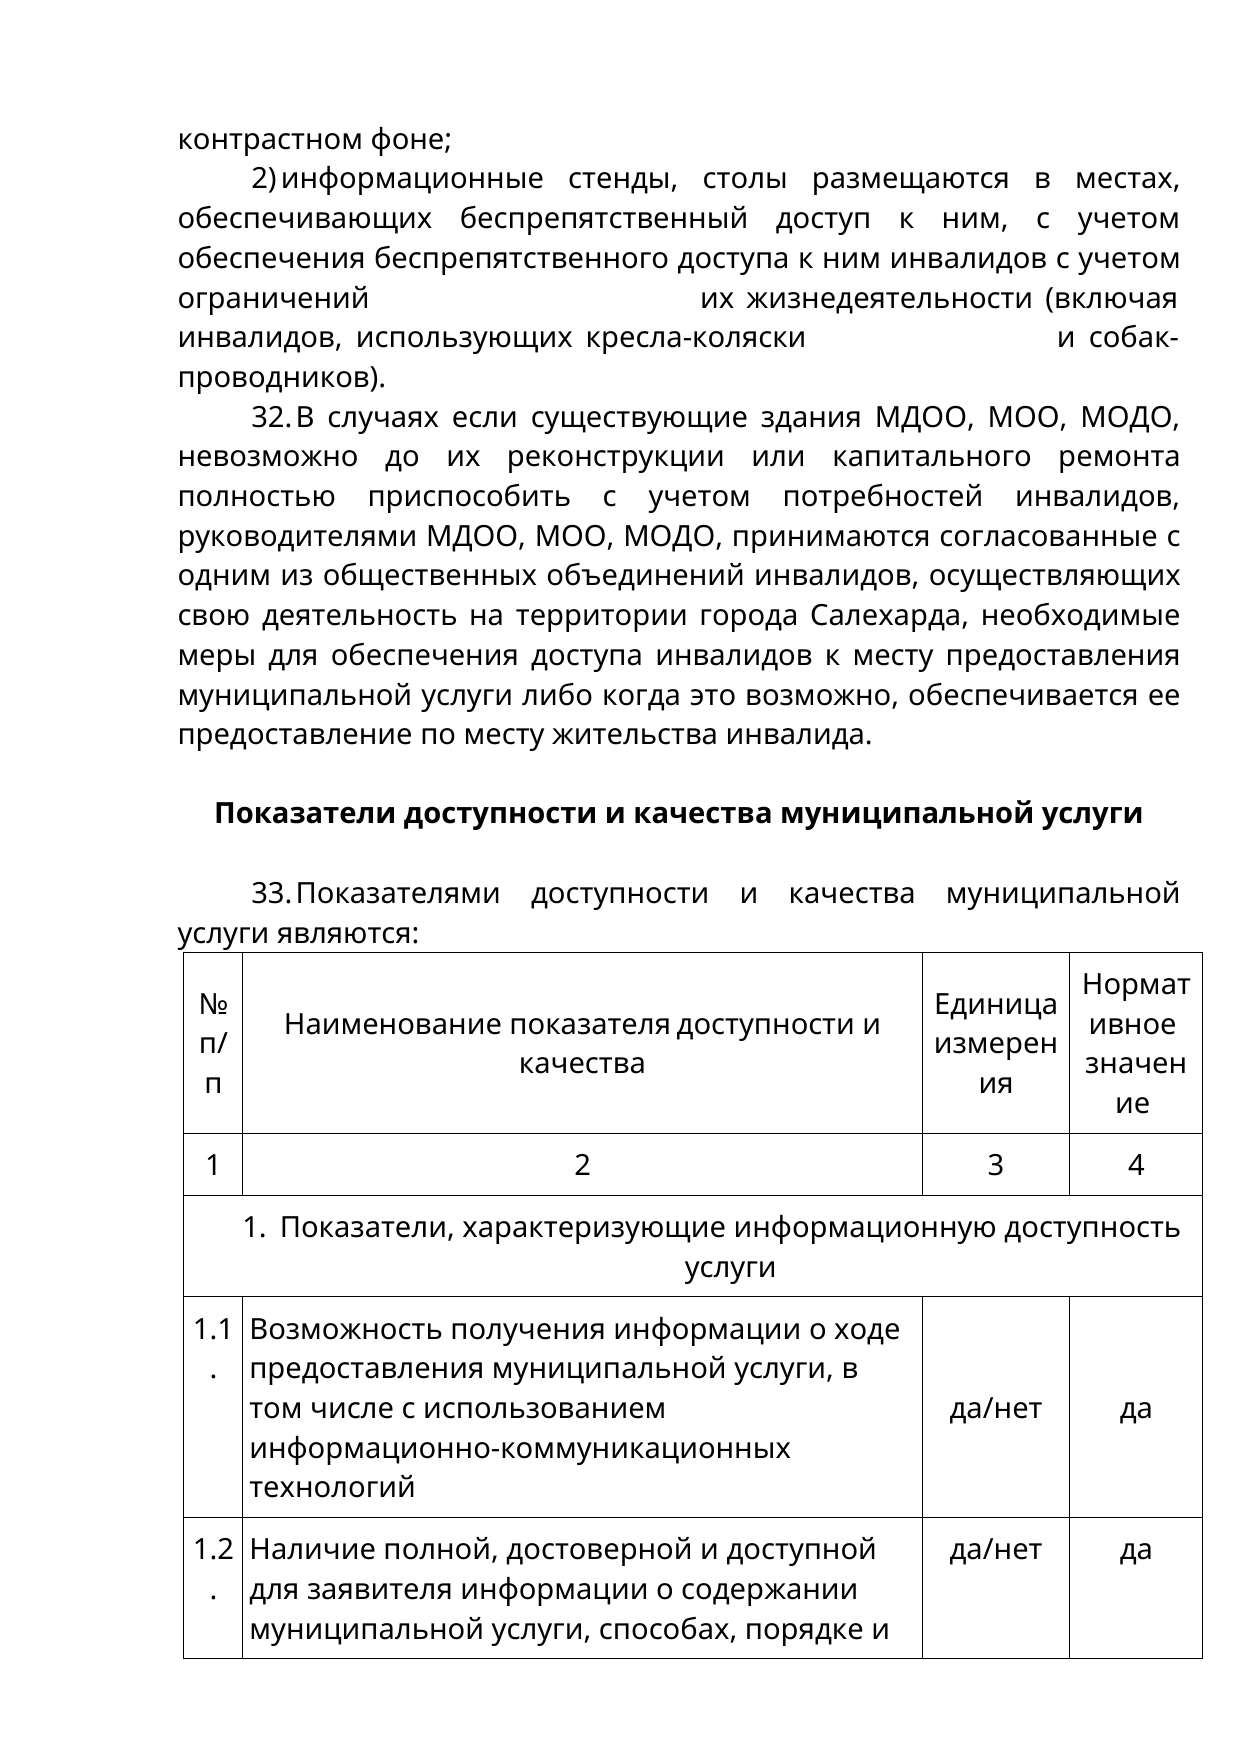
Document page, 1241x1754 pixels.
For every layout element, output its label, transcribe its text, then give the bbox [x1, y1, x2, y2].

table_cell 1.2. [184, 1518, 242, 1658]
text 32. В случаях если существующие здания МДОО, МОО, МОДО, невозможно до их реконструкции или капитального ремонта полностью приспособить с учетом потребностей инвалидов, руководителями МДОО, МОО, МОДО, принимаются согласованные с одним из общественных объединений инвалидов, осуществляющих свою деятельность на территории города Салехарда, необходимые меры для обеспечения доступа инвалидов к месту предоставления муниципальной услуги либо когда это возможно, обеспечивается ее предоставление по месту жительства инвалида. [177, 396, 1181, 753]
table_cell 4 [1070, 1134, 1202, 1194]
text контрастном фоне; [177, 118, 1181, 158]
table_cell 2 [243, 1134, 922, 1194]
text Показатели доступности и качества муниципальной услуги [177, 793, 1181, 832]
table_cell Возможность получения информации о ходе предоставления муниципальной услуги, в том числе с использованием информационно-коммуникационных технологий [243, 1297, 922, 1517]
table_header № п/п [184, 953, 242, 1133]
table_header Наименование показателя доступности и качества [243, 953, 922, 1133]
table_cell да [1070, 1518, 1202, 1658]
table_cell да/нет [923, 1518, 1069, 1658]
table_cell 3 [923, 1134, 1069, 1194]
table_cell да [1070, 1297, 1202, 1517]
table_cell 1 [184, 1134, 242, 1194]
table_header Единица измерения [923, 953, 1069, 1133]
table_header Нормативное значение [1070, 953, 1202, 1133]
table_cell Наличие полной, достоверной и доступной для заявителя информации о содержании муниципальной услуги, способах, порядке и [243, 1518, 922, 1658]
text 2) информационные стенды, столы размещаются в местах, обеспечивающих беспрепятственный доступ к ним, с учетом обеспечения беспрепятственного доступа к ним инвалидов с учетом ограничений их жизнедеятельности (включая инвалидов, использующих кресла-коляски и собак-проводников). [177, 158, 1181, 396]
table_cell да/нет [923, 1297, 1069, 1517]
table_cell 1.1. [184, 1297, 242, 1517]
text 33. Показателями доступности и качества муниципальной услуги являются: [177, 872, 1181, 952]
table_cell Показатели, характеризующие информационную доступность услуги [184, 1196, 1202, 1296]
